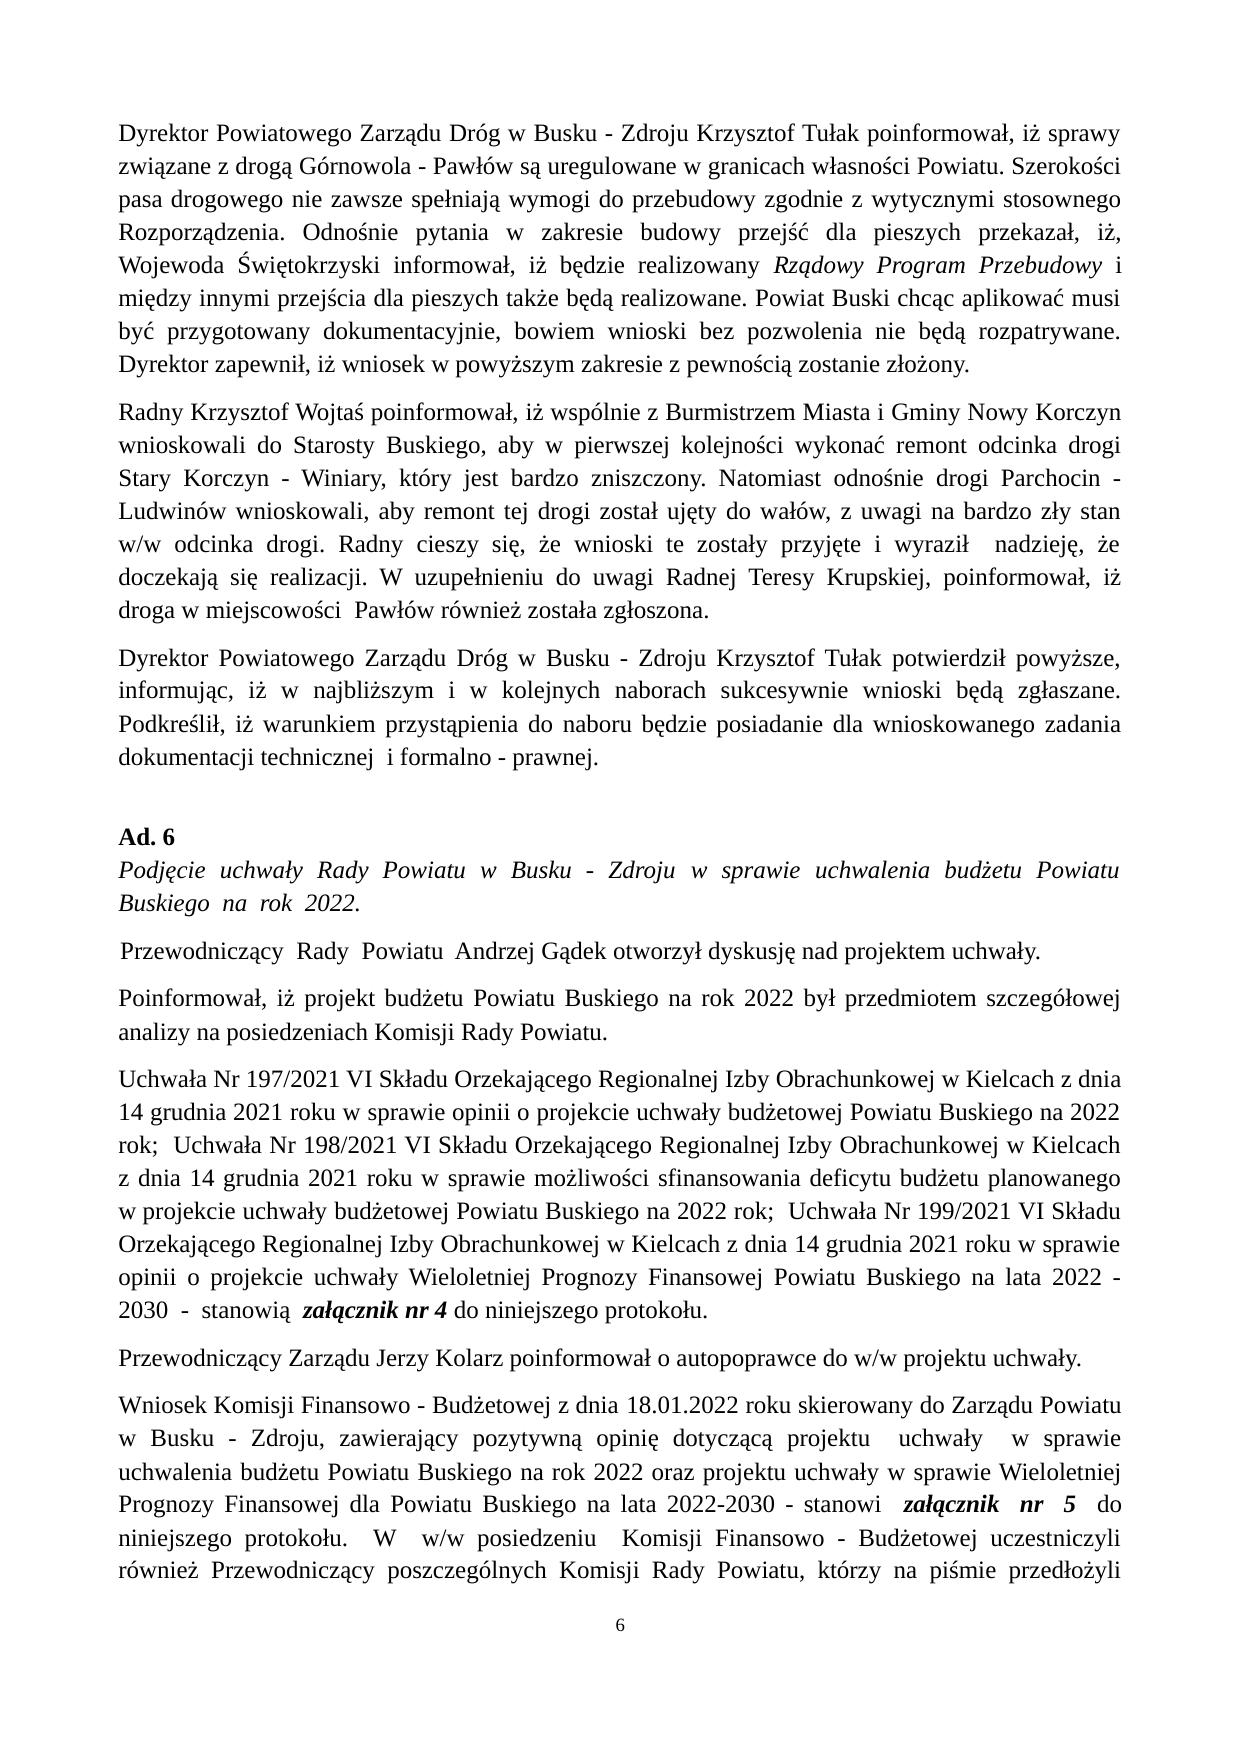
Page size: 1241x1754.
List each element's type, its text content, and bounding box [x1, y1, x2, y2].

text Ad. 6 [118, 822, 1122, 851]
text Dyrektor Powiatowego Zarządu Dróg w Busku - Zdroju Krzysztof Tułak potwierdził powyższe, informując, iż w najbliższym i w kolejnych naborach sukcesywnie wnioski będą zgłaszane. Podkreślił, iż warunkiem przystąpienia do naboru będzie posiadanie dla wnioskowanego zadania dokumentacji technicznej i formalno - prawnej. [118, 643, 1122, 770]
text Dyrektor Powiatowego Zarządu Dróg w Busku - Zdroju Krzysztof Tułak poinformował, iż sprawy związane z drogą Górnowola - Pawłów są uregulowane w granicach własności Powiatu. Szerokości pasa drogowego nie zawsze spełniają wymogi do przebudowy zgodnie z wytycznymi stosownego Rozporządzenia. Odnośnie pytania w zakresie budowy przejść dla pieszych przekazał, iż, Wojewoda Świętokrzyski informował, iż będzie realizowany Rządowy Program Przebudowy i między innymi przejścia dla pieszych także będą realizowane. Powiat Buski chcąc aplikować musi być przygotowany dokumentacyjnie, bowiem wnioski bez pozwolenia nie będą rozpatrywane. Dyrektor zapewnił, iż wniosek w powyższym zakresie z pewnością zostanie złożony. [118, 118, 1122, 378]
list Przewodniczący Zarządu Jerzy Kolarz poinformował o autopoprawce do w/w projektu uchwały. [118, 1343, 1122, 1372]
list Przewodniczący Rady Powiatu Andrzej Gądek otworzył dyskusję nad projektem uchwały. [89, 936, 1122, 965]
list Uchwała Nr 197/2021 VI Składu Orzekającego Regionalnej Izby Obrachunkowej w Kielcach z dnia 14 grudnia 2021 roku w sprawie opinii o projekcie uchwały budżetowej Powiatu Buskiego na 2022 rok; Uchwała Nr 198/2021 VI Składu Orzekającego Regionalnej Izby Obrachunkowej w Kielcach z dnia 14 grudnia 2021 roku w sprawie możliwości sfinansowania deficytu budżetu planowanego w projekcie uchwały budżetowej Powiatu Buskiego na 2022 rok; Uchwała Nr 199/2021 VI Składu Orzekającego Regionalnej Izby Obrachunkowej w Kielcach z dnia 14 grudnia 2021 roku w sprawie opinii o projekcie uchwały Wieloletniej Prognozy Finansowej Powiatu Buskiego na lata 2022 - 2030 - stanowią załącznik nr 4 do niniejszego protokołu. [118, 1064, 1122, 1324]
list Wniosek Komisji Finansowo - Budżetowej z dnia 18.01.2022 roku skierowany do Zarządu Powiatu w Busku - Zdroju, zawierający pozytywną opinię dotyczącą projektu uchwały w sprawie uchwalenia budżetu Powiatu Buskiego na rok 2022 oraz projektu uchwały w sprawie Wieloletniej Prognozy Finansowej dla Powiatu Buskiego na lata 2022-2030 - stanowi załącznik nr 5 do niniejszego protokołu. W w/w posiedzeniu Komisji Finansowo - Budżetowej uczestniczyli również Przewodniczący poszczególnych Komisji Rady Powiatu, którzy na piśmie przedłożyli [118, 1391, 1122, 1584]
list Poinformował, iż projekt budżetu Powiatu Buskiego na rok 2022 był przedmiotem szczegółowej analizy na posiedzeniach Komisji Rady Powiatu. [118, 983, 1122, 1045]
text Podjęcie uchwały Rady Powiatu w Busku - Zdroju w sprawie uchwalenia budżetu Powiatu Buskiego na rok 2022. [118, 855, 1122, 917]
text Radny Krzysztof Wojtaś poinformował, iż wspólnie z Burmistrzem Miasta i Gminy Nowy Korczyn wnioskowali do Starosty Buskiego, aby w pierwszej kolejności wykonać remont odcinka drogi Stary Korczyn - Winiary, który jest bardzo zniszczony. Natomiast odnośnie drogi Parchocin - Ludwinów wnioskowali, aby remont tej drogi został ujęty do wałów, z uwagi na bardzo zły stan w/w odcinka drogi. Radny cieszy się, że wnioski te zostały przyjęte i wyraził nadzieję, że doczekają się realizacji. W uzupełnieniu do uwagi Radnej Teresy Krupskiej, poinformował, iż droga w miejscowości Pawłów również została zgłoszona. [118, 397, 1122, 624]
